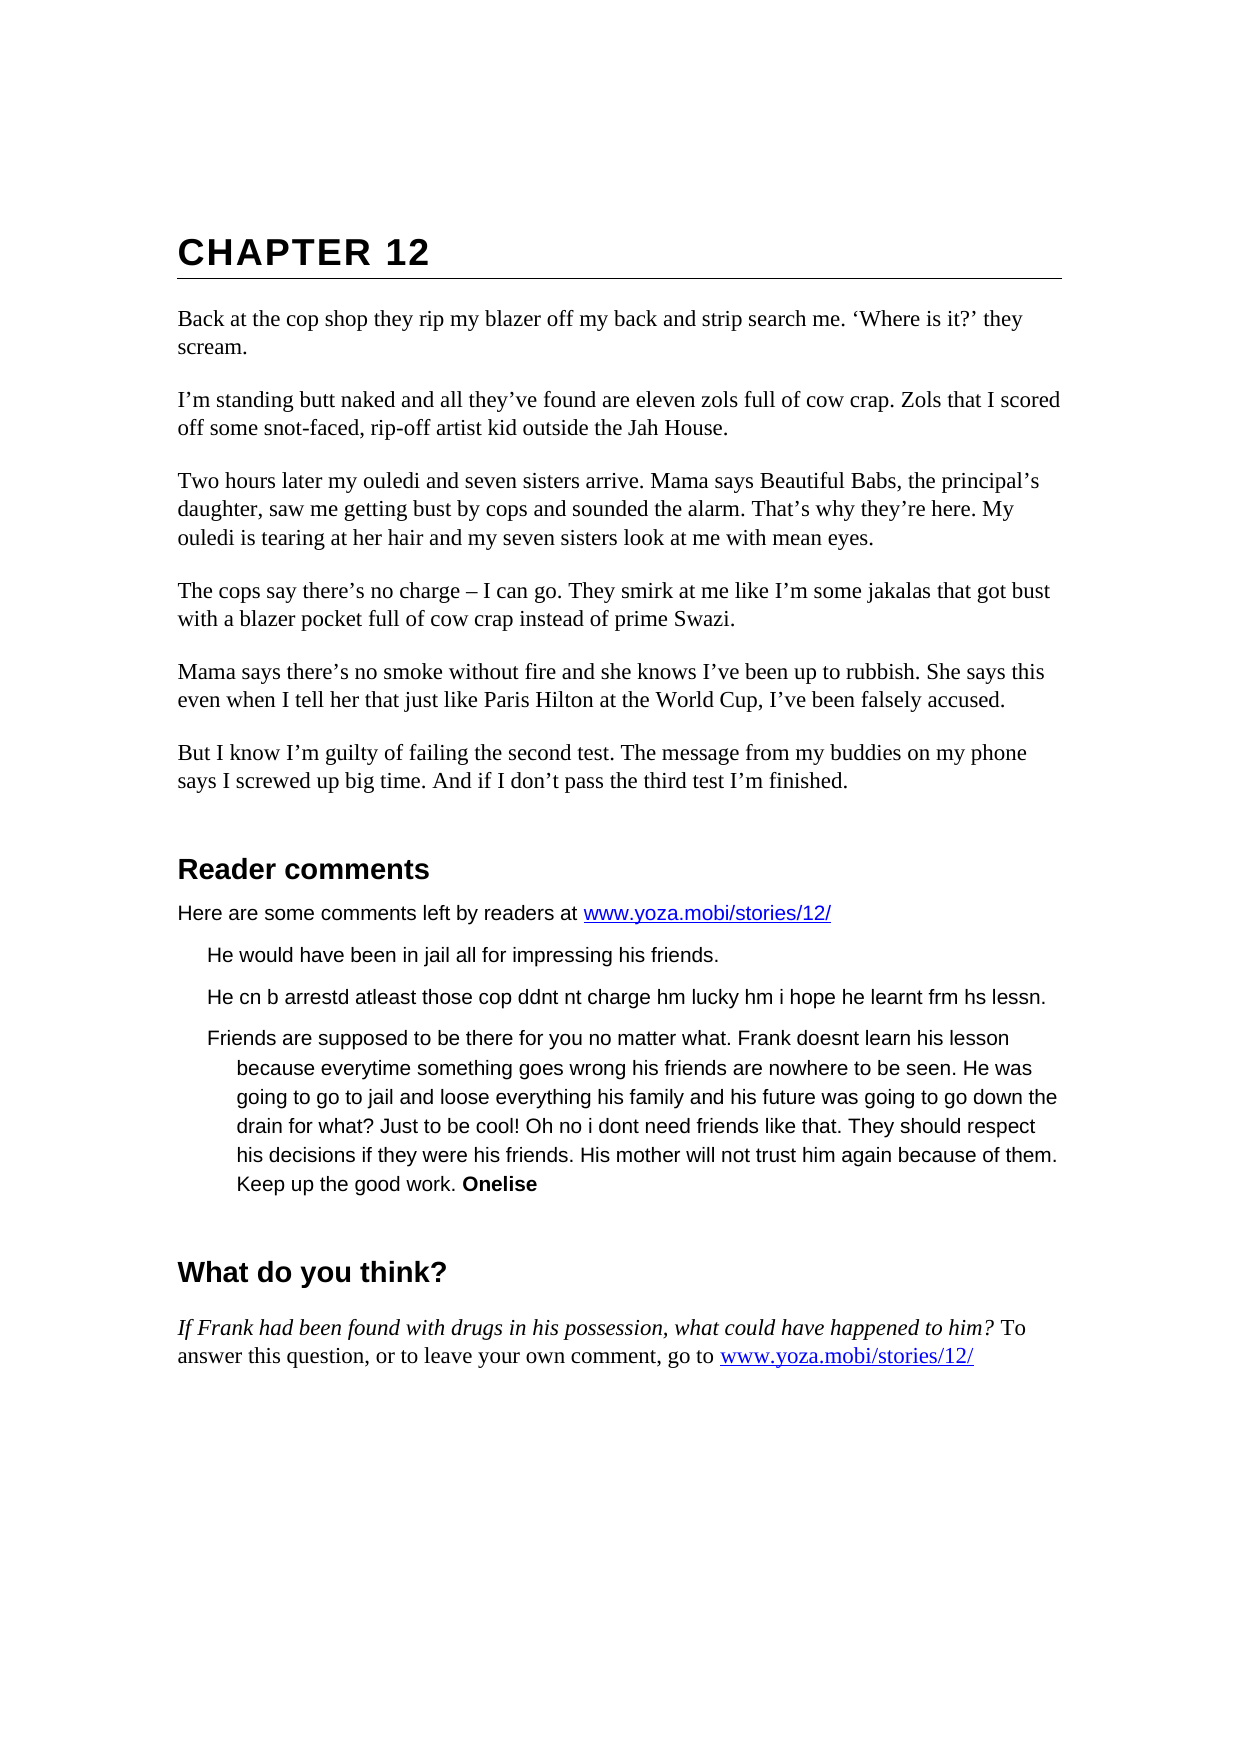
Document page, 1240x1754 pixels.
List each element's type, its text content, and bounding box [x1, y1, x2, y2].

text Chapter 12 [177, 230, 1062, 278]
text He cn b arrestd atleast those cop ddnt nt charge hm lucky hm i hope he learnt frm hs lessn. [207, 981, 1062, 1010]
text Back at the cop shop they rip my blazer off my back and strip search me. ‘Where is it?’ they scream. [177, 304, 1062, 360]
text Mama says there’s no smoke without fire and she knows I’ve been up to rubbish. She says this even when I tell her that just like Paris Hilton at the World Cup, I’ve been falsely accused. [177, 657, 1062, 713]
text The cops say there’s no charge – I can go. They smirk at me like I’m some jakalas that got bust with a blazer pocket full of cow crap instead of prime Swazi. [177, 576, 1062, 632]
text Reader comments [177, 857, 1062, 885]
text Two hours later my ouledi and seven sisters arrive. Mama says Beautiful Babs, the principal’s daughter, saw me getting bust by cops and sounded the alarm. That’s why they’re here. My ouledi is tearing at her hair and my seven sisters look at me with mean eyes. [177, 466, 1062, 551]
text What do you think? [177, 1260, 1062, 1288]
text He would have been in jail all for impressing his friends. [207, 939, 1062, 968]
text Here are some comments left by readers at www.yoza.mobi/stories/12/ [177, 897, 1062, 927]
text Friends are supposed to be there for you no matter what. Frank doesnt learn his lesson because everytime something goes wrong his friends are nowhere to be seen. He was going to go to jail and loose everything his family and his future was going to go down the drain for what? Just to be cool! Oh no i dont need friends like that. They should respect his decisions if they were his friends. His mother will not trust him again because of them. Keep up the good work. Onelise [207, 1022, 1062, 1197]
text But I know I’m guilty of failing the second test. The message from my buddies on my phone says I screwed up big time. And if I don’t pass the third test I’m finished. [177, 738, 1062, 794]
text I’m standing butt naked and all they’ve found are eleven zols full of cow crap. Zols that I scored off some snot-faced, rip-off artist kid outside the Jah House. [177, 385, 1062, 441]
text If Frank had been found with drugs in his possession, what could have happened to him? To answer this question, or to leave your own comment, go to www.yoza.mobi/stories/12/ [177, 1313, 1062, 1369]
